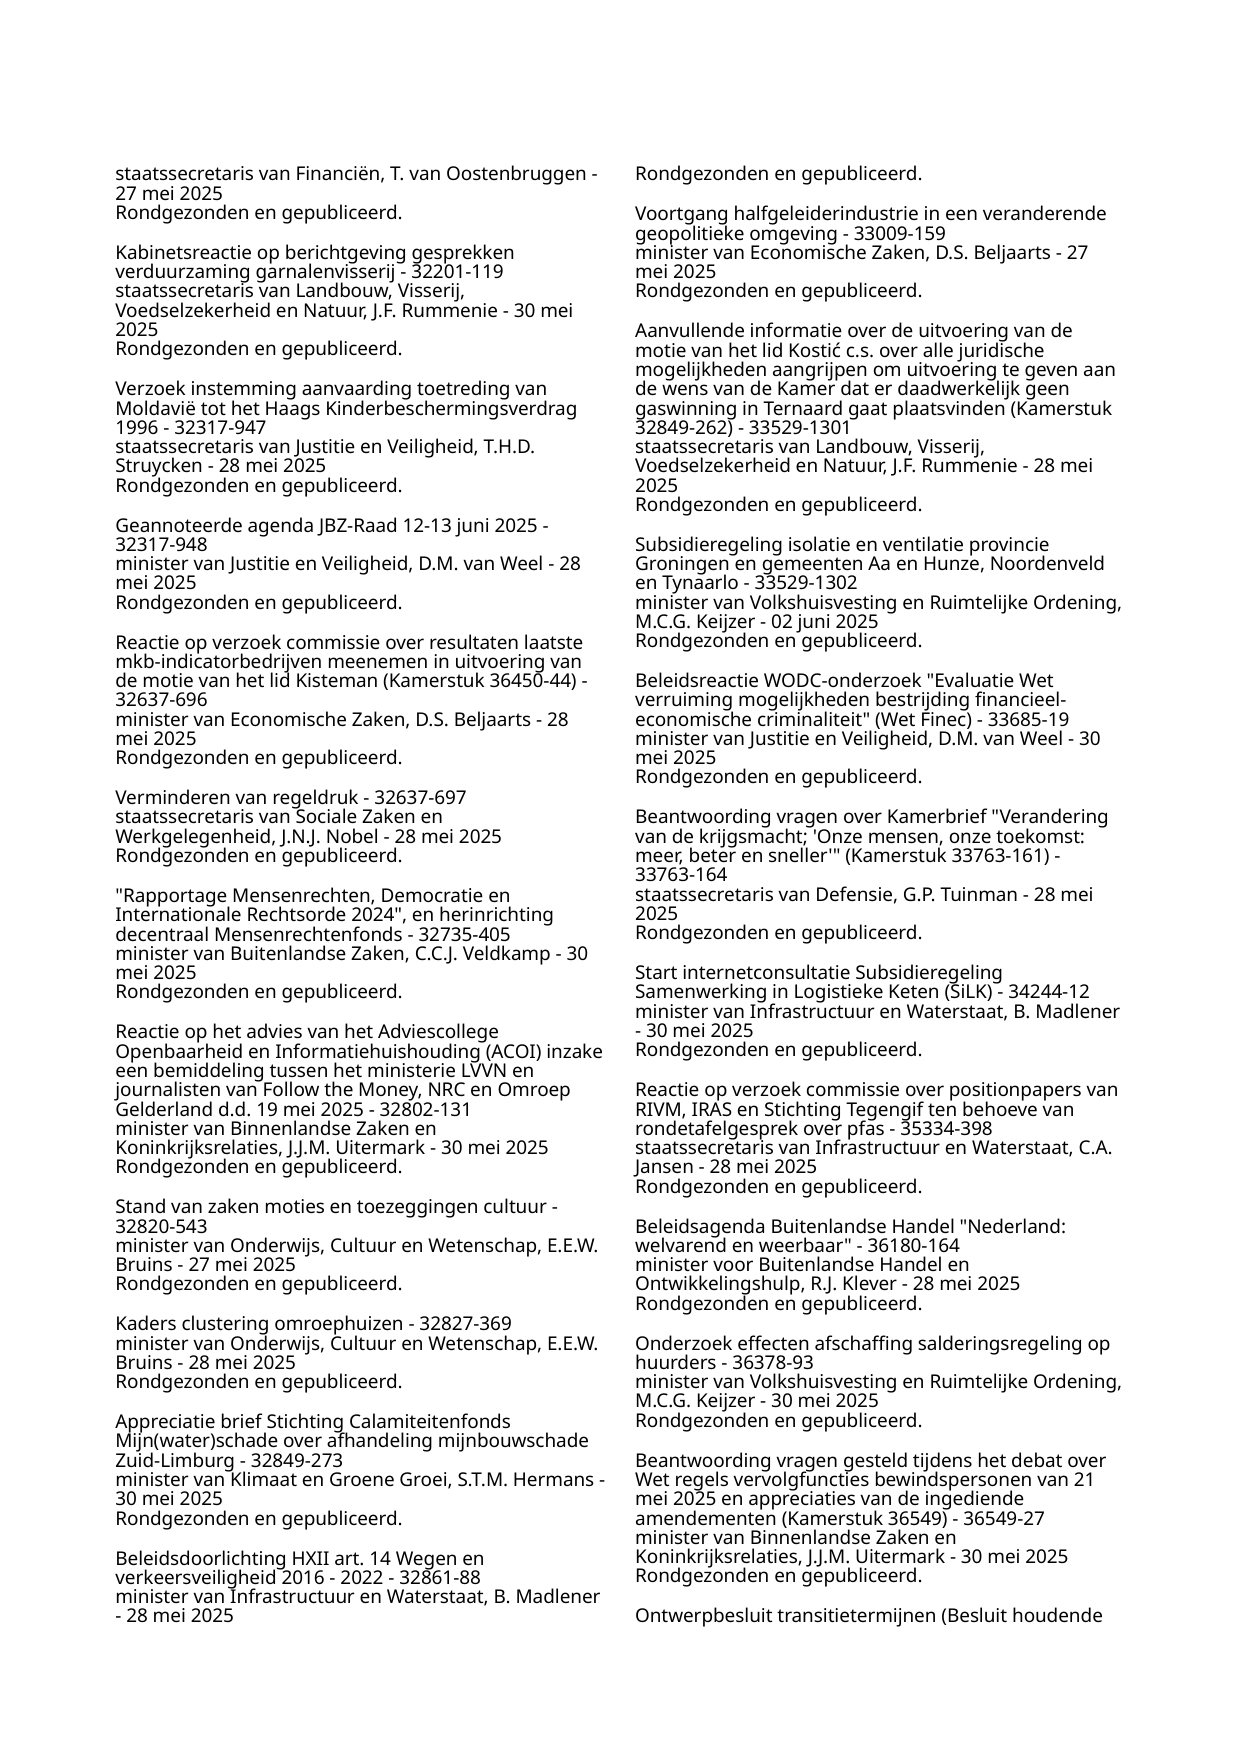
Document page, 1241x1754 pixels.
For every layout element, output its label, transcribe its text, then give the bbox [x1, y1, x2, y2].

text Rondgezonden en gepubliceerd. [115, 1158, 605, 1178]
text Rondgezonden en gepubliceerd. [115, 1373, 605, 1392]
text Kabinetsreactie op berichtgeving gesprekken verduurzaming garnalenvisserij - 32201-119 [115, 244, 605, 282]
text Onderzoek effecten afschaffing salderingsregeling op huurders - 36378-93 [635, 1335, 1125, 1373]
text Reactie op het advies van het Adviescollege Openbaarheid en Informatiehuishouding (ACOI) inzake een bemiddeling tussen het ministerie LVVN en journalisten van Follow the Money, NRC en Omroep Gelderland d.d. 19 mei 2025 - 32802-131 [115, 1023, 605, 1120]
text Rondgezonden en gepubliceerd. [635, 632, 1125, 651]
text Rondgezonden en gepubliceerd. [115, 477, 605, 496]
text Beantwoording vragen gesteld tijdens het debat over Wet regels vervolgfuncties bewindspersonen van 21 mei 2025 en appreciaties van de ingediende amendementen (Kamerstuk 36549) - 36549-27 [635, 1452, 1125, 1529]
text "Rapportage Mensenrechten, Democratie en Internationale Rechtsorde 2024", en herinrichting decentraal Mensenrechtenfonds - 32735-405 [115, 887, 605, 945]
text minister van Justitie en Veiligheid, D.M. van Weel - 30 mei 2025 [635, 730, 1125, 768]
text minister van Onderwijs, Cultuur en Wetenschap, E.E.W. Bruins - 28 mei 2025 [115, 1335, 605, 1373]
text staatssecretaris van Sociale Zaken en Werkgelegenheid, J.N.J. Nobel - 28 mei 2025 [115, 808, 605, 847]
text minister van Economische Zaken, D.S. Beljaarts - 27 mei 2025 [635, 244, 1125, 282]
text Rondgezonden en gepubliceerd. [115, 594, 605, 613]
text Beleidsdoorlichting HXII art. 14 Wegen en verkeersveiligheid 2016 - 2022 - 32861-88 [115, 1549, 605, 1588]
text Rondgezonden en gepubliceerd. [635, 768, 1125, 788]
text Subsidieregeling isolatie en ventilatie provincie Groningen en gemeenten Aa en Hunze, Noordenveld en Tynaarlo - 33529-1302 [635, 536, 1125, 594]
text Kaders clustering omroephuizen - 32827-369 [115, 1315, 605, 1335]
text Rondgezonden en gepubliceerd. [635, 924, 1125, 943]
text Ontwerpbesluit transitietermijnen (Besluit houdende [635, 1607, 1125, 1627]
text minister voor Buitenlandse Handel en Ontwikkelingshulp, R.J. Klever - 28 mei 2025 [635, 1256, 1125, 1295]
text Beleidsagenda Buitenlandse Handel "Nederland: welvarend en weerbaar" - 36180-164 [635, 1218, 1125, 1256]
text Rondgezonden en gepubliceerd. [115, 749, 605, 768]
text Rondgezonden en gepubliceerd. [115, 1275, 605, 1295]
text Rondgezonden en gepubliceerd. [115, 983, 605, 1003]
text staatssecretaris van Justitie en Veiligheid, T.H.D. Struycken - 28 mei 2025 [115, 438, 605, 477]
text Verzoek instemming aanvaarding toetreding van Moldavië tot het Haags Kinderbeschermingsverdrag 1996 - 32317-947 [115, 380, 605, 438]
text Reactie op verzoek commissie over positionpapers van RIVM, IRAS en Stichting Tegengif ten behoeve van rondetafelgesprek over pfas - 35334-398 [635, 1081, 1125, 1139]
text Rondgezonden en gepubliceerd. [635, 1178, 1125, 1197]
text Rondgezonden en gepubliceerd. [635, 1412, 1125, 1431]
text minister van Onderwijs, Cultuur en Wetenschap, E.E.W. Bruins - 27 mei 2025 [115, 1237, 605, 1275]
text minister van Binnenlandse Zaken en Koninkrijksrelaties, J.J.M. Uitermark - 30 mei 2025 [635, 1529, 1125, 1567]
text Stand van zaken moties en toezeggingen cultuur - 32820-543 [115, 1198, 605, 1237]
text Verminderen van regeldruk - 32637-697 [115, 789, 605, 808]
text Aanvullende informatie over de uitvoering van de motie van het lid Kostić c.s. over alle juridische mogelijkheden aangrijpen om uitvoering te geven aan de wens van de Kamer dat er daadwerkelijk geen gaswinning in Ternaard gaat plaatsvinden (Kamerstuk 32849-262) - 33529-1301 [635, 322, 1125, 438]
text Voortgang halfgeleiderindustrie in een veranderende geopolitieke omgeving - 33009-159 [635, 205, 1125, 244]
text Rondgezonden en gepubliceerd. [115, 340, 605, 359]
text Geannoteerde agenda JBZ-Raad 12-13 juni 2025 - 32317-948 [115, 517, 605, 555]
text Rondgezonden en gepubliceerd. [635, 1567, 1125, 1587]
text minister van Justitie en Veiligheid, D.M. van Weel - 28 mei 2025 [115, 555, 605, 594]
text Rondgezonden en gepubliceerd. [115, 204, 605, 223]
text Rondgezonden en gepubliceerd. [115, 1509, 605, 1529]
text Rondgezonden en gepubliceerd. [635, 1295, 1125, 1314]
text minister van Buitenlandse Zaken, C.C.J. Veldkamp - 30 mei 2025 [115, 945, 605, 983]
text staatssecretaris van Landbouw, Visserij, Voedselzekerheid en Natuur, J.F. Rummenie - 28 mei 2025 [635, 438, 1125, 496]
text Appreciatie brief Stichting Calamiteitenfonds Mijn(water)schade over afhandeling mijnbouwschade Zuid-Limburg - 32849-273 [115, 1413, 605, 1471]
text staatssecretaris van Landbouw, Visserij, Voedselzekerheid en Natuur, J.F. Rummenie - 30 mei 2025 [115, 282, 605, 340]
text minister van Klimaat en Groene Groei, S.T.M. Hermans - 30 mei 2025 [115, 1471, 605, 1509]
text Beleidsreactie WODC-onderzoek "Evaluatie Wet verruiming mogelijkheden bestrijding financieel-economische criminaliteit" (Wet Finec) - 33685-19 [635, 672, 1125, 730]
text minister van Volkshuisvesting en Ruimtelijke Ordening, M.C.G. Keijzer - 02 juni 2025 [635, 594, 1125, 632]
text minister van Volkshuisvesting en Ruimtelijke Ordening, M.C.G. Keijzer - 30 mei 2025 [635, 1373, 1125, 1412]
text Rondgezonden en gepubliceerd. [115, 847, 605, 866]
text staatssecretaris van Financiën, T. van Oostenbruggen - 27 mei 2025 [115, 165, 605, 204]
text Rondgezonden en gepubliceerd. [635, 282, 1125, 302]
text minister van Infrastructuur en Waterstaat, B. Madlener - 28 mei 2025 [115, 1588, 605, 1627]
text Rondgezonden en gepubliceerd. [635, 1041, 1125, 1061]
text Beantwoording vragen over Kamerbrief "Verandering van de krijgsmacht; 'Onze mensen, onze toekomst: meer, beter en sneller'" (Kamerstuk 33763-161) - 33763-164 [635, 808, 1125, 886]
text minister van Binnenlandse Zaken en Koninkrijksrelaties, J.J.M. Uitermark - 30 mei 2025 [115, 1120, 605, 1158]
text minister van Economische Zaken, D.S. Beljaarts - 28 mei 2025 [115, 711, 605, 749]
text Reactie op verzoek commissie over resultaten laatste mkb-indicatorbedrijven meenemen in uitvoering van de motie van het lid Kisteman (Kamerstuk 36450-44) - 32637-696 [115, 634, 605, 711]
text staatssecretaris van Infrastructuur en Waterstaat, C.A. Jansen - 28 mei 2025 [635, 1139, 1125, 1178]
text Rondgezonden en gepubliceerd. [635, 165, 1125, 184]
text minister van Infrastructuur en Waterstaat, B. Madlener - 30 mei 2025 [635, 1003, 1125, 1041]
text Start internetconsultatie Subsidieregeling Samenwerking in Logistieke Keten (SiLK) - 34244-12 [635, 964, 1125, 1003]
text staatssecretaris van Defensie, G.P. Tuinman - 28 mei 2025 [635, 886, 1125, 924]
text Rondgezonden en gepubliceerd. [635, 496, 1125, 515]
